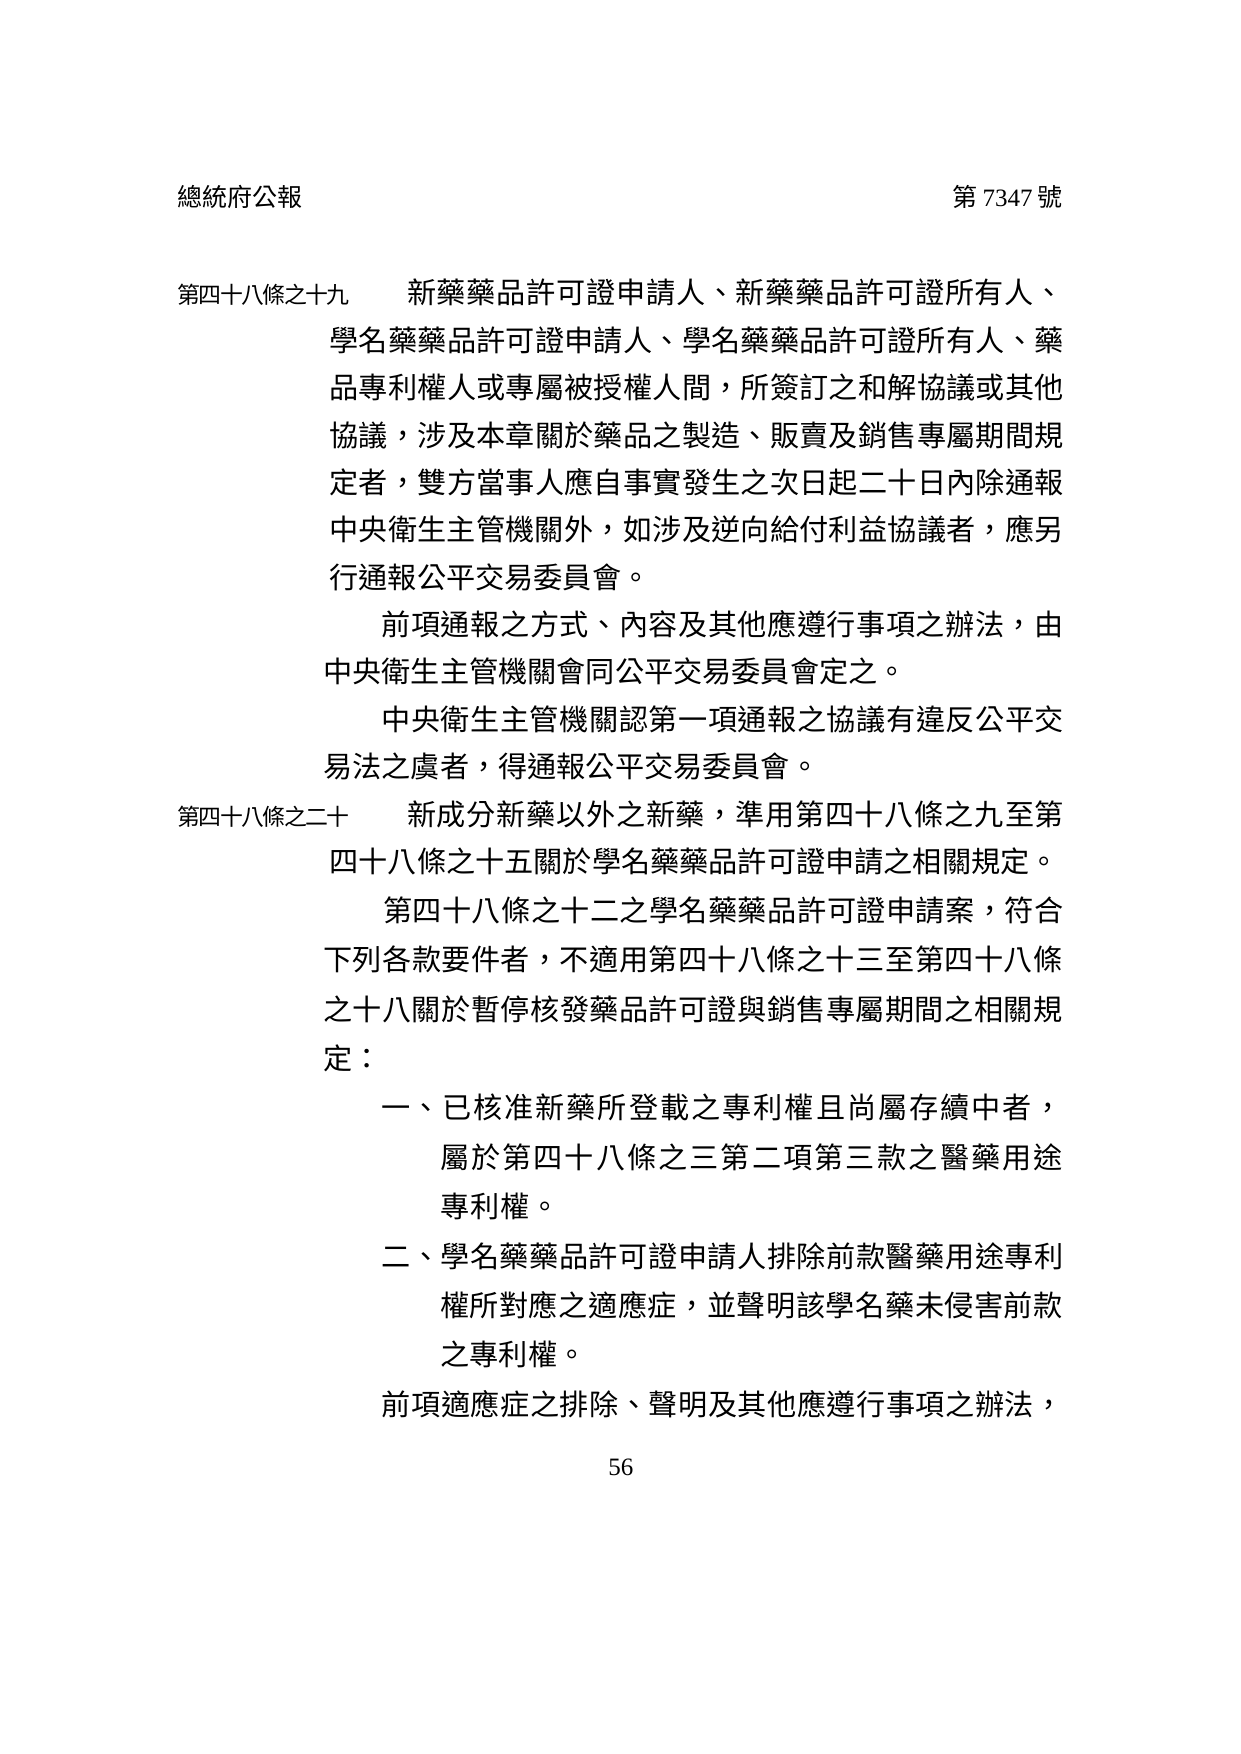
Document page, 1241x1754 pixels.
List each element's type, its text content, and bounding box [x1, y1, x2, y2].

text 二、學名藥藥品許可證申請人排除前款醫藥用途專利權所對應之適應症，並聲明該學名藥未侵害前款之專利權。 [381, 1228, 1064, 1376]
text 中央衛生主管機關認第一項通報之協議有違反公平交易法之虞者，得通報公平交易委員會。 [323, 692, 1064, 787]
text 第四十八條之十二之學名藥藥品許可證申請案，符合下列各款要件者，不適用第四十八條之十三至第四十八條之十八關於暫停核發藥品許可證與銷售專屬期間之相關規定： [323, 882, 1064, 1079]
text 前項通報之方式、內容及其他應遵行事項之辦法，由中央衛生主管機關會同公平交易委員會定之。 [323, 598, 1064, 692]
text 第四十八條之十九 新藥藥品許可證申請人、新藥藥品許可證所有人、學名藥藥品許可證申請人、學名藥藥品許可證所有人、藥品專利權人或專屬被授權人間，所簽訂之和解協議或其他協議，涉及本章關於藥品之製造、販賣及銷售專屬期間規定者，雙方當事人應自事實發生之次日起二十日內除通報中央衛生主管機關外，如涉及逆向給付利益協議者，應另行通報公平交易委員會。 [177, 266, 1064, 598]
text 一、已核准新藥所登載之專利權且尚屬存續中者，屬於第四十八條之三第二項第三款之醫藥用途專利權。 [381, 1079, 1064, 1228]
text 第四十八條之二十 新成分新藥以外之新藥，準用第四十八條之九至第四十八條之十五關於學名藥藥品許可證申請之相關規定。 [177, 787, 1064, 882]
text 前項適應症之排除、聲明及其他應遵行事項之辦法， [323, 1376, 1064, 1425]
